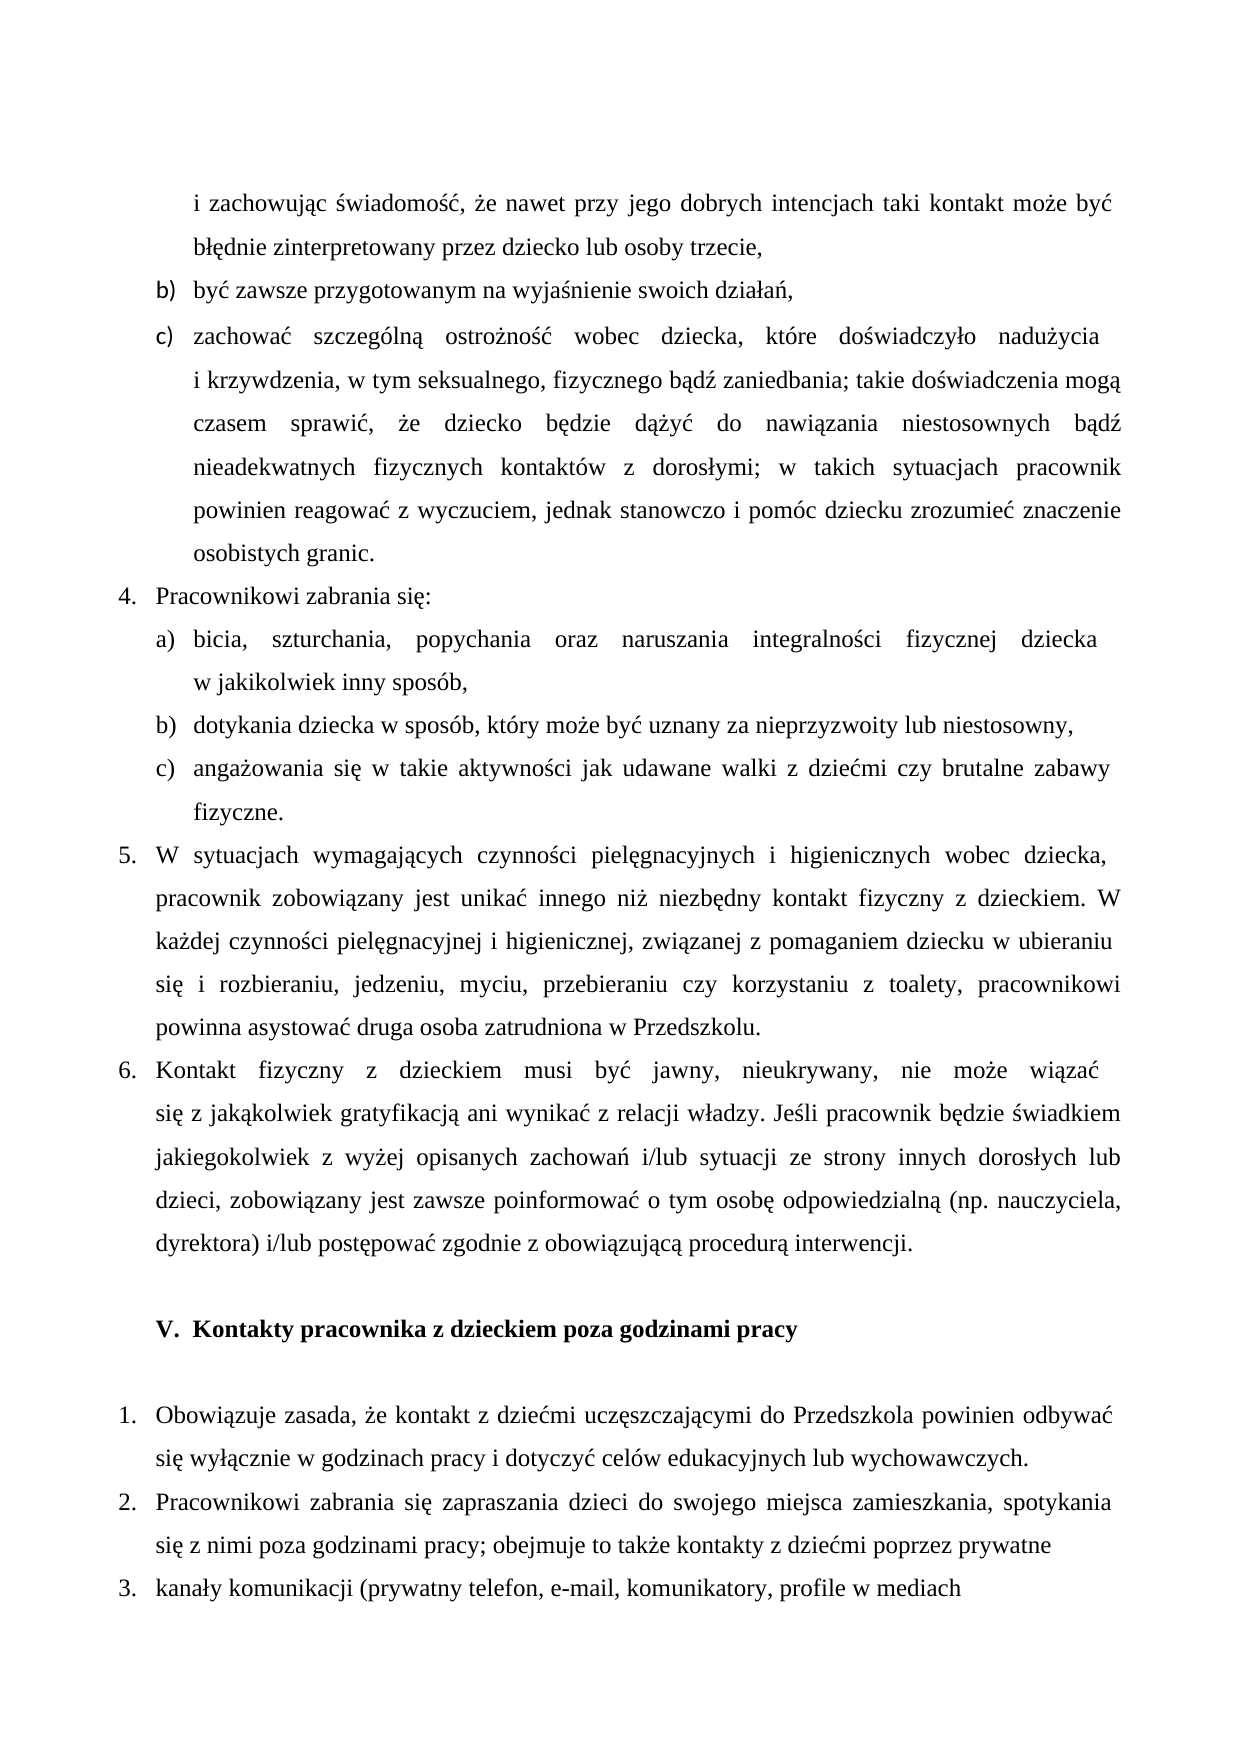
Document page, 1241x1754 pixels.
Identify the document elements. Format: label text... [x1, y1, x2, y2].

list dotykania dziecka w sposób, który może być uznany za nieprzyzwoity lub niestosowny, [156, 710, 1122, 739]
list Kontakty pracownika z dzieckiem poza godzinami pracy [155, 1314, 1122, 1343]
list Pracownikowi zabrania się: [118, 581, 1122, 610]
list kanały komunikacji (prywatny telefon, e-mail, komunikatory, profile w mediach [118, 1573, 1122, 1602]
list i zachowując świadomość, że nawet przy jego dobrych intencjach taki kontakt może być błędnie zinterpretowany przez dziecko lub osoby trzecie, [156, 188, 1122, 260]
list być zawsze przygotowanym na wyjaśnienie swoich działań, [156, 275, 1122, 305]
list bicia, szturchania, popychania oraz naruszania integralności fizycznej dziecka w jakikolwiek inny sposób, [156, 624, 1122, 696]
list Obowiązuje zasada, że kontakt z dziećmi uczęszczającymi do Przedszkola powinien odbywać się wyłącznie w godzinach pracy i dotyczyć celów edukacyjnych lub wychowawczych. [118, 1400, 1122, 1472]
list angażowania się w takie aktywności jak udawane walki z dziećmi czy brutalne zabawy fizyczne. [156, 753, 1122, 825]
list W sytuacjach wymagających czynności pielęgnacyjnych i higienicznych wobec dziecka, pracownik zobowiązany jest unikać innego niż niezbędny kontakt fizyczny z dzieckiem. W każdej czynności pielęgnacyjnej i higienicznej, związanej z pomaganiem dziecku w ubieraniu się i rozbieraniu, jedzeniu, myciu, przebieraniu czy korzystaniu z toalety, pracownikowi powinna asystować druga osoba zatrudniona w Przedszkolu. [118, 840, 1122, 1041]
list Pracownikowi zabrania się zapraszania dzieci do swojego miejsca zamieszkania, spotykania się z nimi poza godzinami pracy; obejmuje to także kontakty z dziećmi poprzez prywatne [118, 1487, 1122, 1558]
list zachować szczególną ostrożność wobec dziecka, które doświadczyło nadużycia i krzywdzenia, w tym seksualnego, fizycznego bądź zaniedbania; takie doświadczenia mogą czasem sprawić, że dziecko będzie dążyć do nawiązania niestosownych bądź nieadekwatnych fizycznych kontaktów z dorosłymi; w takich sytuacjach pracownik powinien reagować z wyczuciem, jednak stanowczo i pomóc dziecku zrozumieć znaczenie osobistych granic. [156, 320, 1122, 567]
list Kontakt fizyczny z dzieckiem musi być jawny, nieukrywany, nie może wiązać się z jakąkolwiek gratyfikacją ani wynikać z relacji władzy. Jeśli pracownik będzie świadkiem jakiegokolwiek z wyżej opisanych zachowań i/lub sytuacji ze strony innych dorosłych lub dzieci, zobowiązany jest zawsze poinformować o tym osobę odpowiedzialną (np. nauczyciela, dyrektora) i/lub postępować zgodnie z obowiązującą procedurą interwencji. [118, 1055, 1122, 1257]
